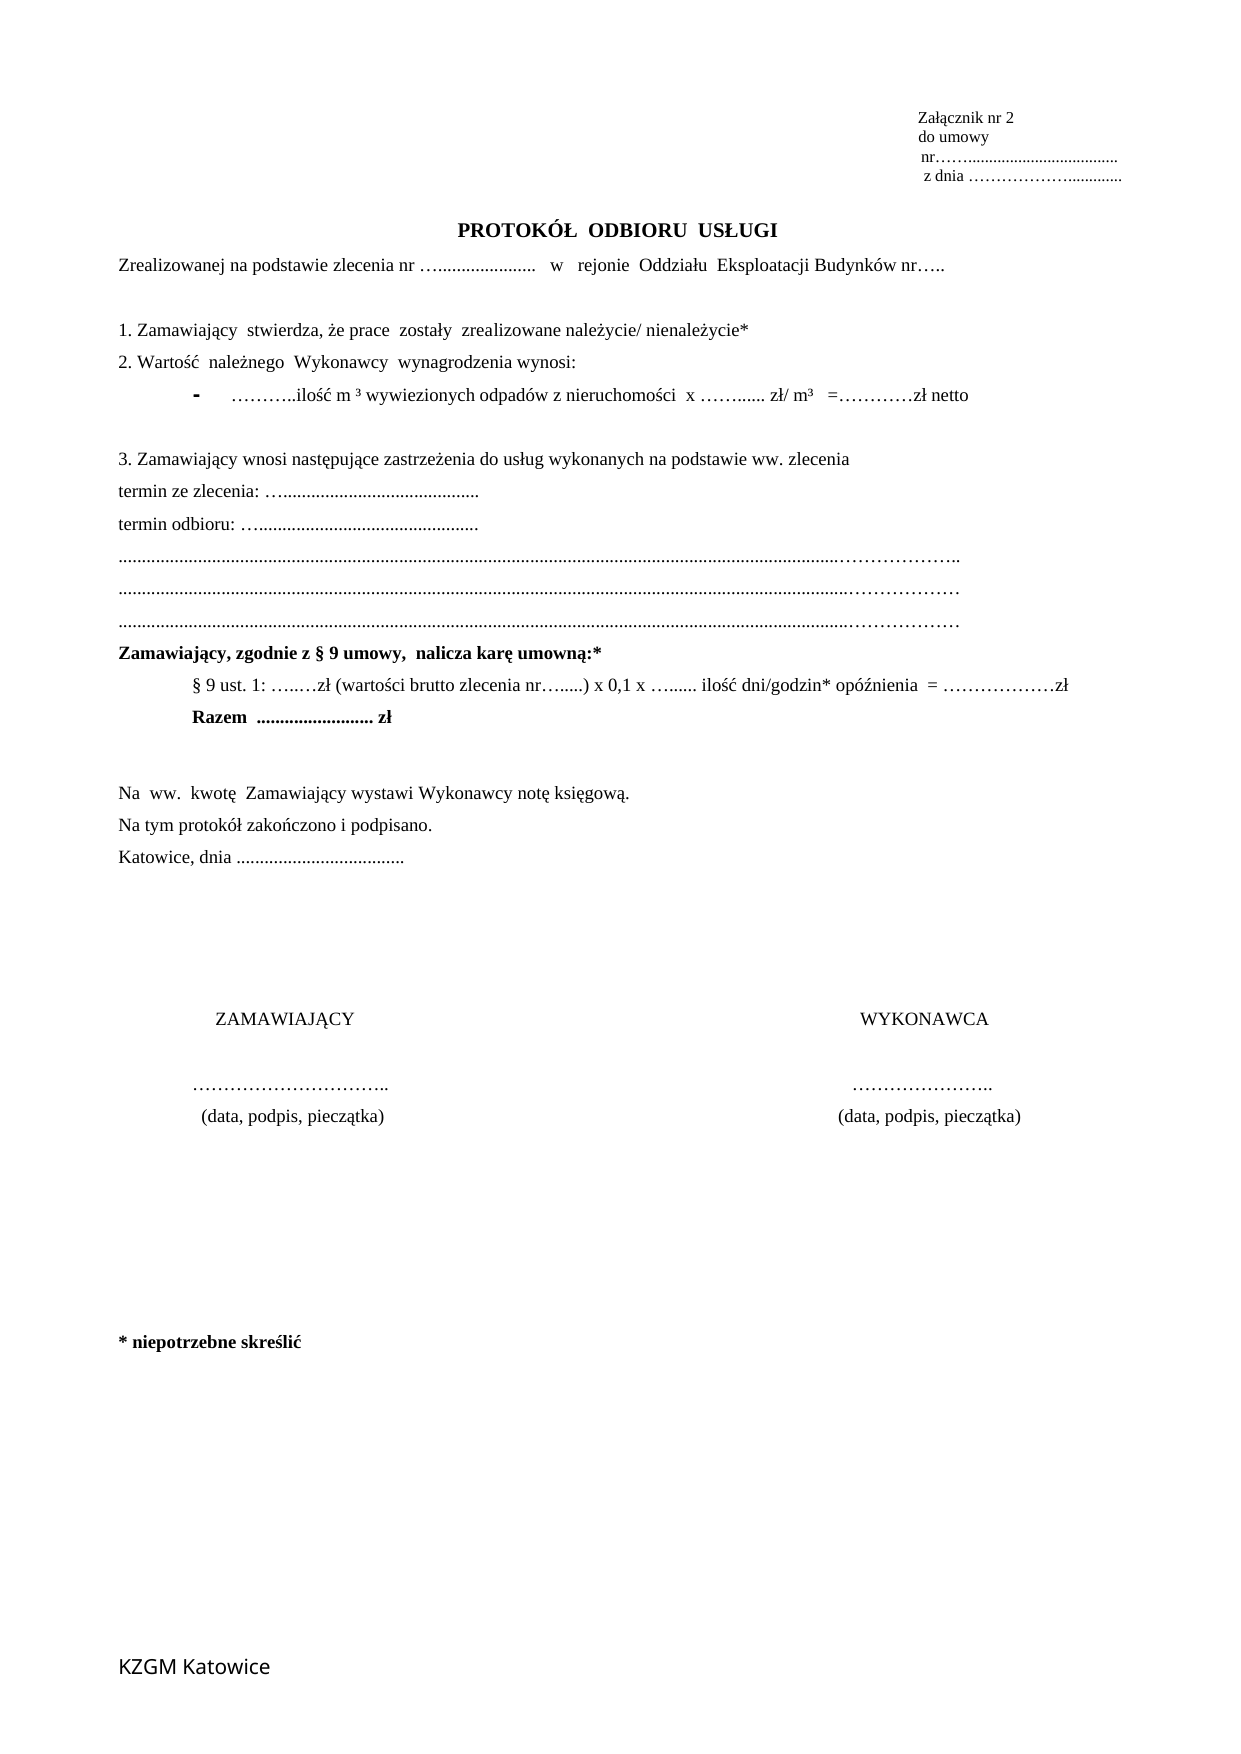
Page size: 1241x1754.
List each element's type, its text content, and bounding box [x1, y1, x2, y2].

text Katowice, dnia .................................... [118, 846, 1122, 868]
text 1. Zamawiający stwierdza, że prace zostały zrealizowane należycie/ nienależycie* [118, 319, 1122, 341]
text 2. Wartość należnego Wykonawcy wynagrodzenia wynosi: [118, 351, 1122, 373]
text (data, podpis, pieczątka) (data, podpis, pieczątka) [118, 1105, 1122, 1126]
text ............................................................................................................................................................……………… [118, 577, 1122, 599]
text PROTOKÓŁ ODBIORU USŁUGI [118, 218, 1122, 242]
text ..........................................................................................................................................................……………….. [118, 545, 1122, 567]
list ………..ilość m ³ wywiezionych odpadów z nieruchomości x ……...... zł/ m³ =…………zł netto [193, 383, 1122, 405]
text Na ww. kwotę Zamawiający wystawi Wykonawcy notę księgową. [118, 782, 1122, 803]
text Załącznik nr 2 [118, 108, 1122, 127]
text ………………………….. ………………….. [118, 1072, 1122, 1094]
text z dnia ………………............. [118, 166, 1122, 185]
text Zamawiający, zgodnie z § 9 umowy, nalicza karę umowną:* [118, 642, 1122, 663]
text 3. Zamawiający wnosi następujące zastrzeżenia do usług wykonanych na podstawie ww. zlecenia [118, 448, 1122, 470]
text Razem ......................... zł [118, 706, 1122, 728]
text Na tym protokół zakończono i podpisano. [118, 814, 1122, 836]
text § 9 ust. 1: …..…zł (wartości brutto zlecenia nr….....) x 0,1 x …...... ilość dni/godzin* opóźnienia = ………………zł [118, 674, 1122, 696]
text ............................................................................................................................................................……………… [118, 609, 1122, 631]
text termin odbioru: …............................................... [118, 513, 1122, 534]
text do umowy nr…….................................... [118, 127, 1122, 166]
text Zrealizowanej na podstawie zlecenia nr …..................... w rejonie Oddziału Eksploatacji Budynków nr….. [118, 254, 1122, 276]
text termin ze zlecenia: ….......................................... [118, 480, 1122, 502]
text ZAMAWIAJĄCY WYKONAWCA [118, 1008, 1122, 1029]
text * niepotrzebne skreślić [118, 1331, 1122, 1352]
